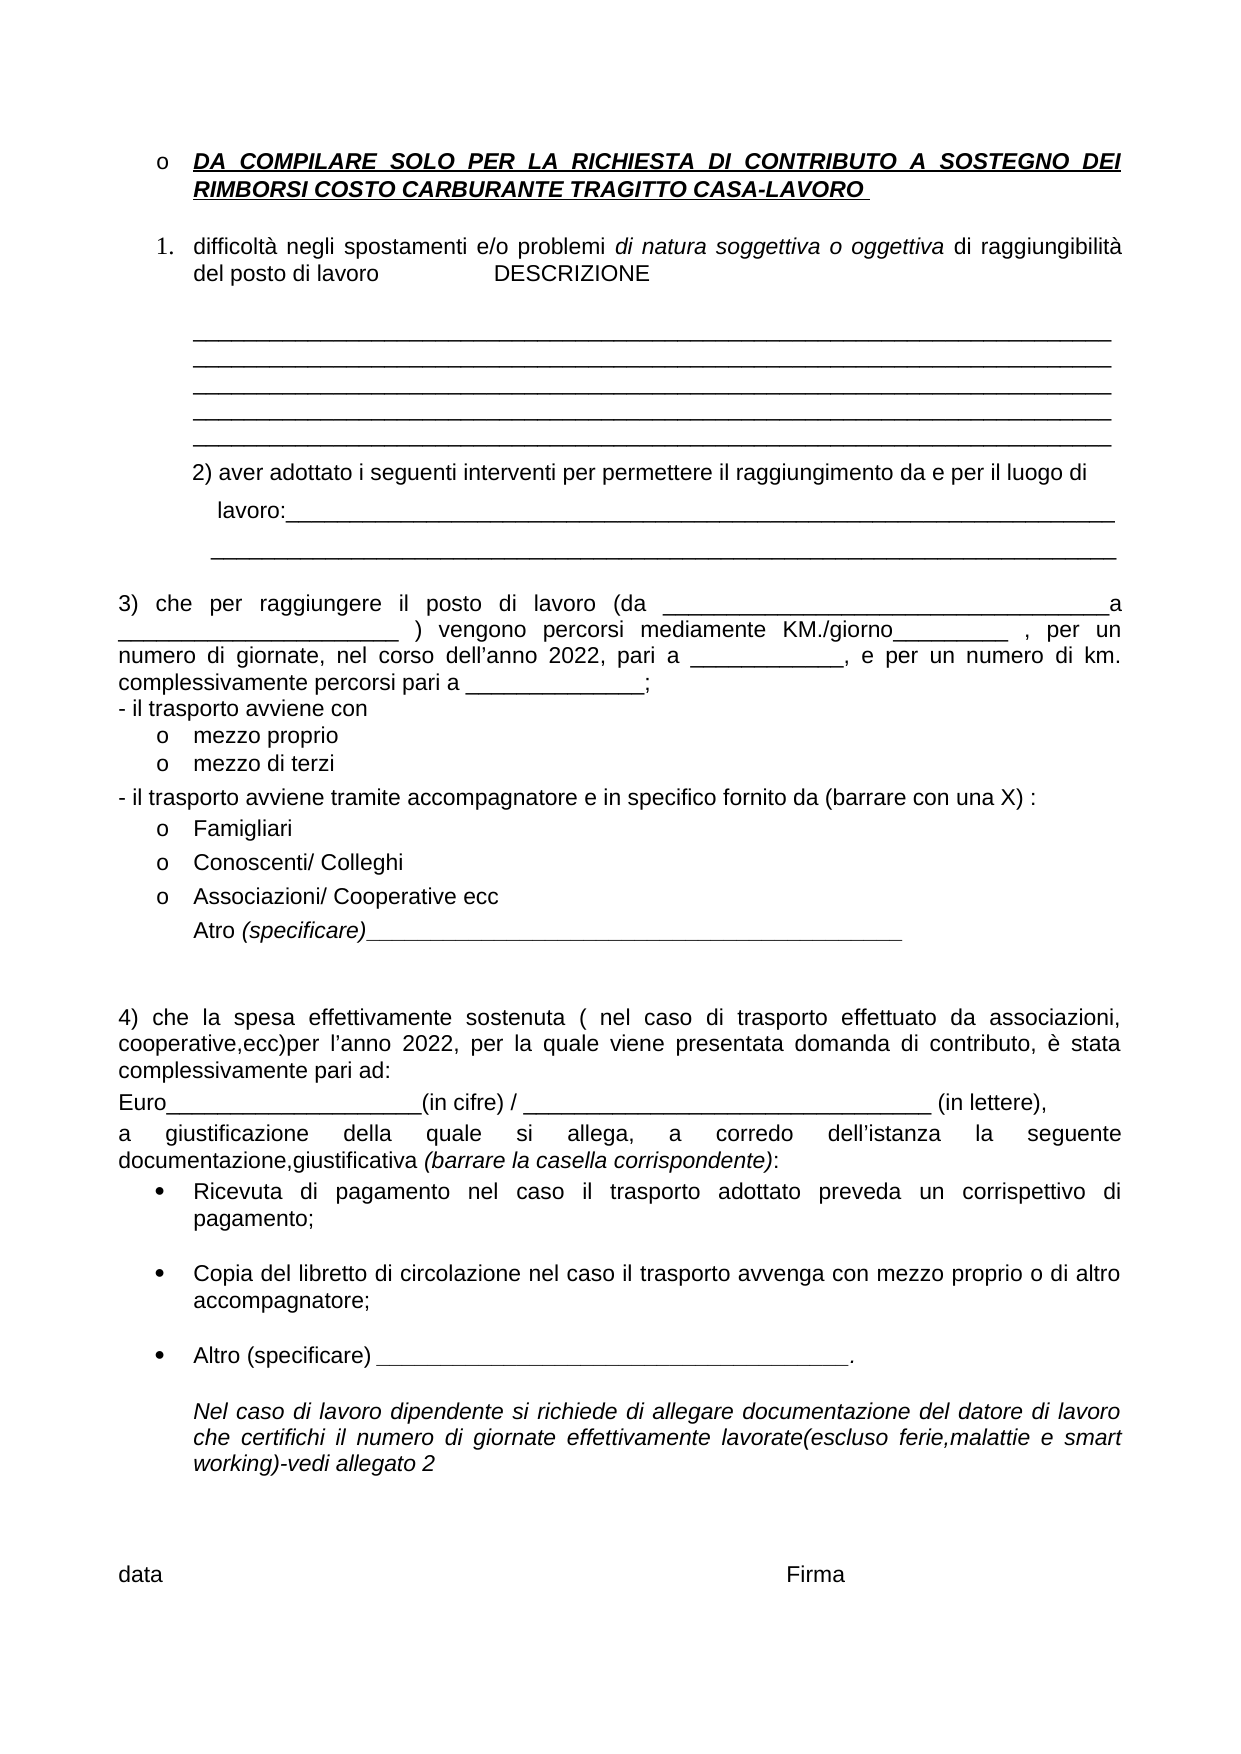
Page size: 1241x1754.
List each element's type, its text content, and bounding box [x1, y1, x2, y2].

list Conoscenti/ Colleghi [156, 849, 1122, 877]
text - il trasporto avviene con [118, 695, 1122, 722]
list DA COMPILARE SOLO PER LA RICHIESTA DI CONTRIBUTO A SOSTEGNO DEI RIMBORSI COSTO CARBURANTE TRAGITTO CASA-LAVORO [156, 148, 1122, 202]
list difficoltà negli spostamenti e/o problemi di natura soggettiva o oggettiva di raggiungibilità del posto di lavoro DESCRIZIONE [156, 231, 1122, 287]
text Atro (specificare)__________________________________________ [193, 917, 1122, 943]
text ________________________________________________________________________________________________________________________________________________________________________________________________________________________________________________________________________________________________________________________________________________________________________ [193, 316, 1122, 447]
list Nel caso di lavoro dipendente si richiede di allegare documentazione del datore di lavoro che certifichi il numero di giornate effettivamente lavorate(escluso ferie,malattie e smart working)-vedi allegato 2 [156, 1398, 1122, 1477]
text 4) che la spesa effettivamente sostenuta ( nel caso di trasporto effettuato da associazioni, cooperative,ecc)per l’anno 2022, per la quale viene presentata domanda di contributo, è stata complessivamente pari ad: [118, 1004, 1122, 1083]
text - il trasporto avviene tramite accompagnatore e in specifico fornito da (barrare con una X) : [118, 784, 1122, 810]
text a giustificazione della quale si allega, a corredo dell’istanza la seguente documentazione,giustificativa (barrare la casella corrispondente): [118, 1120, 1122, 1173]
text Euro____________________(in cifre) / ________________________________ (in lettere), [118, 1088, 1122, 1115]
list Famigliari [156, 815, 1122, 844]
list Copia del libretto di circolazione nel caso il trasporto avvenga con mezzo proprio o di altro accompagnatore; [156, 1260, 1122, 1313]
list Ricevuta di pagamento nel caso il trasporto adottato preveda un corrispettivo di pagamento; [156, 1178, 1122, 1231]
text 3) che per raggiungere il posto di lavoro (da ___________________________________a ______________________ ) vengono percorsi mediamente KM./giorno_________ , per un numero di giornate, nel corso dell’anno 2022, pari a ____________, e per un numero di km. complessivamente percorsi pari a ______________; [118, 590, 1122, 695]
list Associazioni/ Cooperative ecc [156, 883, 1122, 911]
list mezzo proprio [156, 722, 1122, 750]
list mezzo di terzi [156, 750, 1122, 778]
text data Firma [118, 1561, 1122, 1588]
text 2) aver adottato i seguenti interventi per permettere il raggiungimento da e per il luogo di [118, 459, 1122, 485]
list Altro (specificare) _____________________________________. [156, 1342, 1122, 1368]
text lavoro:_________________________________________________________________ [118, 497, 1122, 523]
text _______________________________________________________________________ [118, 534, 1122, 561]
